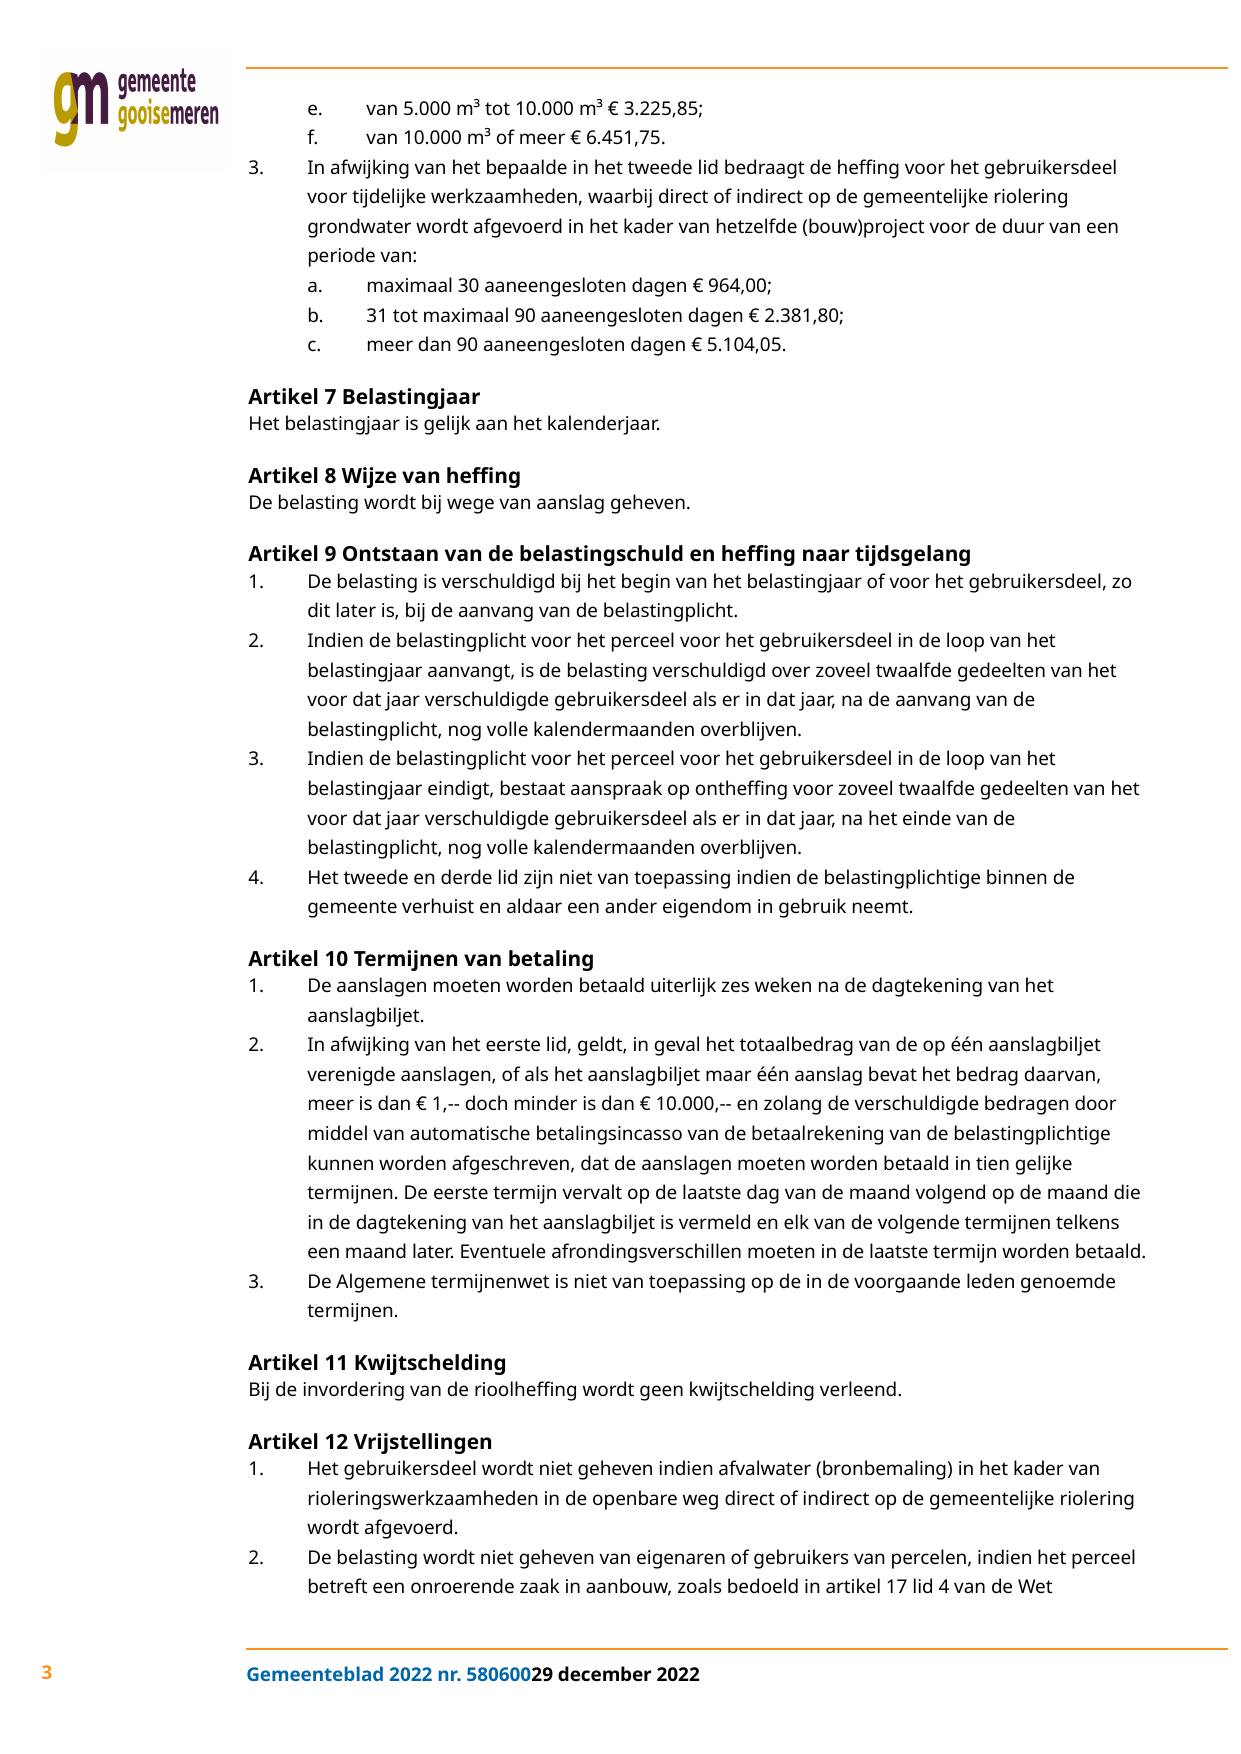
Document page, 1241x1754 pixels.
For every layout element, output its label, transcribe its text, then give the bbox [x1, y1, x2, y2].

list De belasting is verschuldigd bij het begin van het belastingjaar of voor het gebruikersdeel, zo dit later is, bij de aanvang van de belastingplicht. [248, 568, 1152, 623]
list In afwijking van het eerste lid, geldt, in geval het totaalbedrag van de op één aanslagbiljet verenigde aanslagen, of als het aanslagbiljet maar één aanslag bevat het bedrag daarvan, meer is dan € 1,-- doch minder is dan € 10.000,-- en zolang de verschuldigde bedragen door middel van automatische betalingsincasso van de betaalrekening van de belastingplichtige kunnen worden afgeschreven, dat de aanslagen moeten worden betaald in tien gelijke termijnen. De eerste termijn vervalt op de laatste dag van de maand volgend op de maand die in de dagtekening van het aanslagbiljet is vermeld en elk van de volgende termijnen telkens een maand later. Eventuele afrondingsverschillen moeten in de laatste termijn worden betaald. [248, 1031, 1152, 1264]
text Artikel 12 Vrijstellingen [248, 1427, 1152, 1455]
text Artikel 7 Belastingjaar [248, 382, 1152, 410]
text Artikel 8 Wijze van heffing [248, 461, 1152, 489]
list Het gebruikersdeel wordt niet geheven indien afvalwater (bronbemaling) in het kader van rioleringswerkzaamheden in de openbare weg direct of indirect op de gemeentelijke riolering wordt afgevoerd. [248, 1455, 1152, 1540]
list meer dan 90 aaneengesloten dagen € 5.104,05. [307, 331, 1152, 357]
text Artikel 9 Ontstaan van de belastingschuld en heffing naar tijdsgelang [248, 539, 1152, 568]
list 31 tot maximaal 90 aaneengesloten dagen € 2.381,80; [307, 302, 1152, 328]
list In afwijking van het bepaalde in het tweede lid bedraagt de heffing voor het gebruikersdeel voor tijdelijke werkzaamheden, waarbij direct of indirect op de gemeentelijke riolering grondwater wordt afgevoerd in het kader van hetzelfde (bouw)project voor de duur van een periode van: [248, 154, 1152, 268]
picture [41, 47, 231, 172]
list van 10.000 m³ of meer € 6.451,75. [307, 124, 1152, 150]
text Bij de invordering van de rioolheffing wordt geen kwijtschelding verleend. [248, 1377, 1152, 1402]
text Artikel 10 Termijnen van betaling [248, 944, 1152, 972]
list Indien de belastingplicht voor het perceel voor het gebruikersdeel in de loop van het belastingjaar eindigt, bestaat aanspraak op ontheffing voor zoveel twaalfde gedeelten van het voor dat jaar verschuldigde gebruikersdeel als er in dat jaar, na het einde van de belastingplicht, nog volle kalendermaanden overblijven. [248, 746, 1152, 860]
text Artikel 11 Kwijtschelding [248, 1348, 1152, 1377]
list Het tweede en derde lid zijn niet van toepassing indien de belastingplichtige binnen de gemeente verhuist en aldaar een ander eigendom in gebruik neemt. [248, 864, 1152, 919]
list Indien de belastingplicht voor het perceel voor het gebruikersdeel in de loop van het belastingjaar aanvangt, is de belasting verschuldigd over zoveel twaalfde gedeelten van het voor dat jaar verschuldigde gebruikersdeel als er in dat jaar, na de aanvang van de belastingplicht, nog volle kalendermaanden overblijven. [248, 627, 1152, 742]
list De Algemene termijnenwet is niet van toepassing op de in de voorgaande leden genoemde termijnen. [248, 1268, 1152, 1323]
text De belasting wordt bij wege van aanslag geheven. [248, 489, 1152, 515]
text Het belastingjaar is gelijk aan het kalenderjaar. [248, 410, 1152, 436]
list maximaal 30 aaneengesloten dagen € 964,00; [307, 272, 1152, 298]
list De aanslagen moeten worden betaald uiterlijk zes weken na de dagtekening van het aanslagbiljet. [248, 972, 1152, 1028]
list De belasting wordt niet geheven van eigenaren of gebruikers van percelen, indien het perceel betreft een onroerende zaak in aanbouw, zoals bedoeld in artikel 17 lid 4 van de Wet [248, 1544, 1152, 1599]
list van 5.000 m³ tot 10.000 m³ € 3.225,85; [307, 95, 1152, 121]
